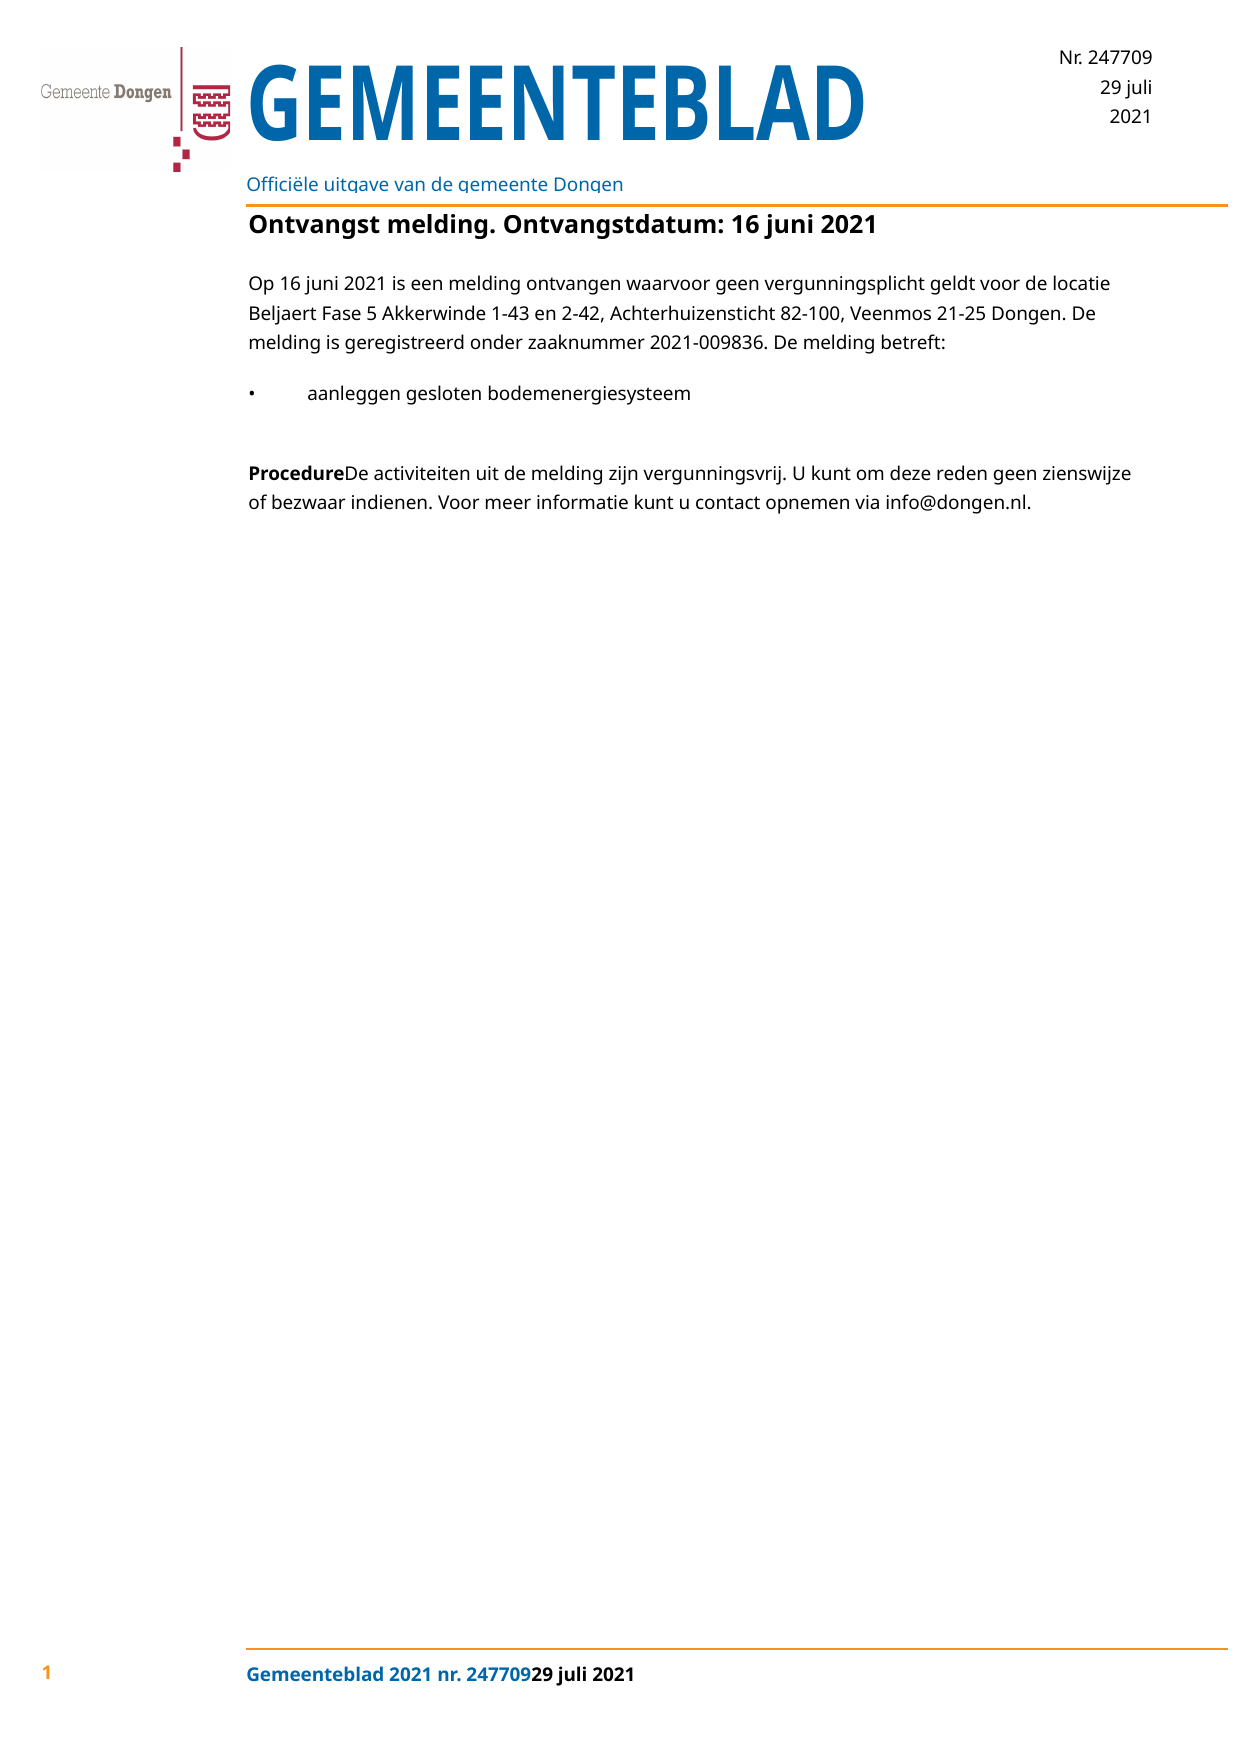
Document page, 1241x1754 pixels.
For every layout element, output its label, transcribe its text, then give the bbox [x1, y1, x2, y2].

text ProcedureDe activiteiten uit de melding zijn vergunningsvrij. U kunt om deze reden geen zienswijze of bezwaar indienen. Voor meer informatie kunt u contact opnemen via info@dongen.nl. [248, 460, 1152, 515]
list aanleggen gesloten bodemenergiesysteem [248, 380, 1152, 406]
picture [41, 47, 231, 172]
text Op 16 juni 2021 is een melding ontvangen waarvoor geen vergunningsplicht geldt voor de locatie Beljaert Fase 5 Akkerwinde 1-43 en 2-42, Achterhuizensticht 82-100, Veenmos 21-25 Dongen. De melding is geregistreerd onder zaaknummer 2021-009836. De melding betreft: [248, 270, 1152, 355]
text Ontvangst melding. Ontvangstdatum: 16 juni 2021 [248, 207, 1152, 241]
